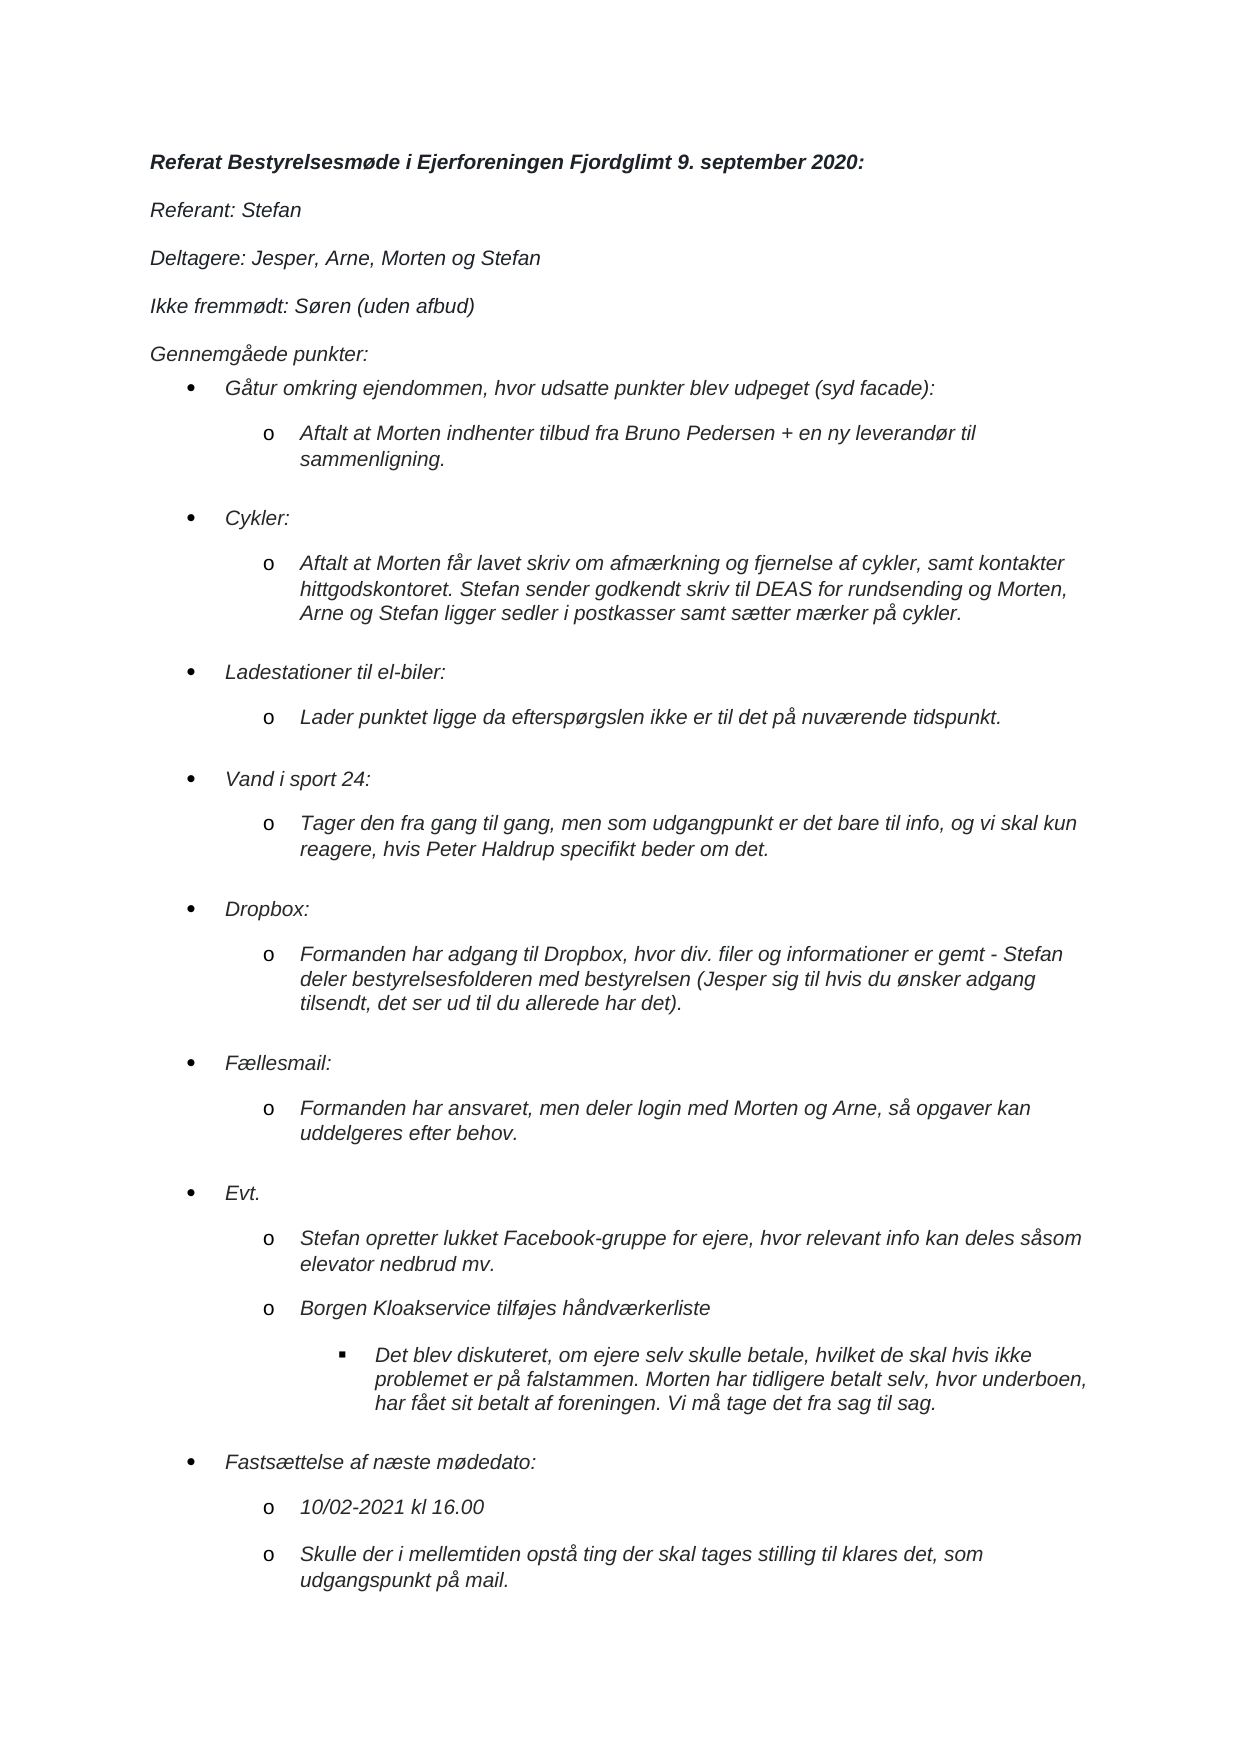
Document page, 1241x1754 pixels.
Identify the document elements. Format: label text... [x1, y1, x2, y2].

list 10/02-2021 kl 16.00 [262, 1495, 1090, 1521]
list Aftalt at Morten får lavet skriv om afmærkning og fjernelse af cykler, samt kontakter hittgodskontoret. Stefan sender godkendt skriv til DEAS for rundsending og Morten, Arne og Stefan ligger sedler i postkasser samt sætter mærker på cykler. [262, 551, 1090, 625]
list Det blev diskuteret, om ejere selv skulle betale, hvilket de skal hvis ikke problemet er på falstammen. Morten har tidligere betalt selv, hvor underboen, har fået sit betalt af foreningen. Vi må tage det fra sag til sag. [337, 1343, 1090, 1415]
list Ladestationer til el-biler: [187, 660, 1090, 684]
list Vand i sport 24: [187, 766, 1090, 790]
list Formanden har adgang til Dropbox, hvor div. filer og informationer er gemt - Stefan deler bestyrelsesfolderen med bestyrelsen (Jesper sig til hvis du ønsker adgang tilsendt, det ser ud til du allerede har det). [262, 941, 1090, 1015]
text Ikke fremmødt: Søren (uden afbud) [150, 294, 1090, 318]
list Tager den fra gang til gang, men som udgangpunkt er det bare til info, og vi skal kun reagere, hvis Peter Haldrup specifikt beder om det. [262, 811, 1090, 861]
list Skulle der i mellemtiden opstå ting der skal tages stilling til klares det, som udgangspunkt på mail. [262, 1542, 1090, 1592]
text Gennemgåede punkter: [150, 342, 1090, 366]
text Referant: Stefan [150, 198, 1090, 222]
list Dropbox: [187, 896, 1090, 921]
list Borgen Kloakservice tilføjes håndværkerliste [262, 1296, 1090, 1322]
list Stefan opretter lukket Facebook-gruppe for ejere, hvor relevant info kan deles såsom elevator nedbrud mv. [262, 1226, 1090, 1275]
text Deltagere: Jesper, Arne, Morten og Stefan [150, 246, 1090, 270]
list Aftalt at Morten indhenter tilbud fra Bruno Pedersen + en ny leverandør til sammenligning. [262, 421, 1090, 471]
list Cykler: [187, 506, 1090, 530]
list Fastsættelse af næste mødedato: [187, 1450, 1090, 1474]
list Fællesmail: [187, 1051, 1090, 1074]
list Lader punktet ligge da efterspørgslen ikke er til det på nuværende tidspunkt. [262, 705, 1090, 731]
list Evt. [187, 1181, 1090, 1205]
list Gåtur omkring ejendommen, hvor udsatte punkter blev udpeget (syd facade): [187, 376, 1090, 400]
list Formanden har ansvaret, men deler login med Morten og Arne, så opgaver kan uddelgeres efter behov. [262, 1095, 1090, 1145]
text Referat Bestyrelsesmøde i Ejerforeningen Fjordglimt 9. september 2020: [150, 150, 1090, 174]
